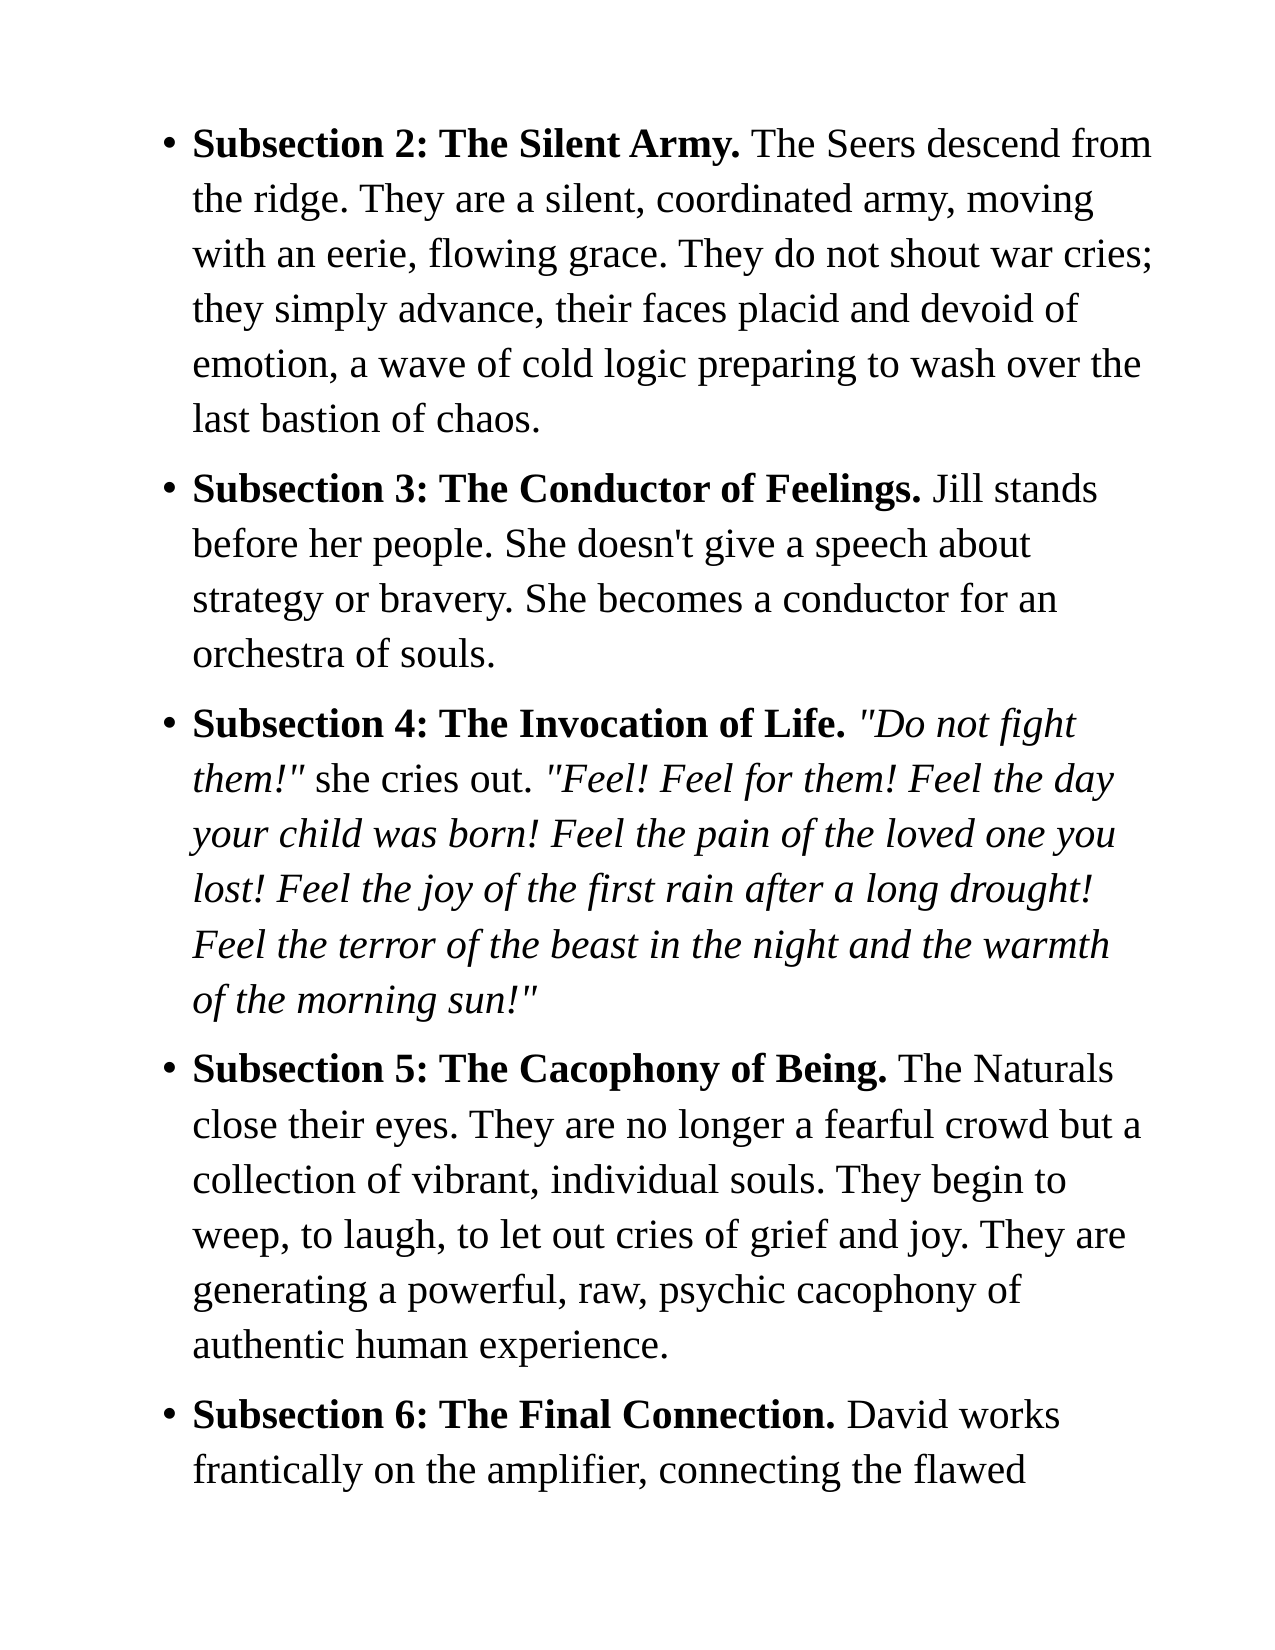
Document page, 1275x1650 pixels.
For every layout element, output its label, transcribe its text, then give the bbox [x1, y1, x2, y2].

list Subsection 6: The Final Connection. David works frantically on the amplifier, connecting the flawed [162, 1389, 1157, 1492]
list Subsection 2: The Silent Army. The Seers descend from the ridge. They are a silent, coordinated army, moving with an eerie, flowing grace. They do not shout war cries; they simply advance, their faces placid and devoid of emotion, a wave of cold logic preparing to wash over the last bastion of chaos. [162, 118, 1157, 442]
list Subsection 5: The Cacophony of Being. The Naturals close their eyes. They are no longer a fearful crowd but a collection of vibrant, individual souls. They begin to weep, to laugh, to let out cries of grief and joy. They are generating a powerful, raw, psychic cacophony of authentic human experience. [162, 1044, 1157, 1367]
list Subsection 4: The Invocation of Life. "Do not fight them!" she cries out. "Feel! Feel for them! Feel the day your child was born! Feel the pain of the loved one you lost! Feel the joy of the first rain after a long drought! Feel the terror of the beast in the night and the warmth of the morning sun!" [162, 698, 1157, 1022]
list Subsection 3: The Conductor of Feelings. Jill stands before her people. She doesn't give a speech about strategy or bravery. She becomes a conductor for an orchestra of souls. [162, 463, 1157, 677]
